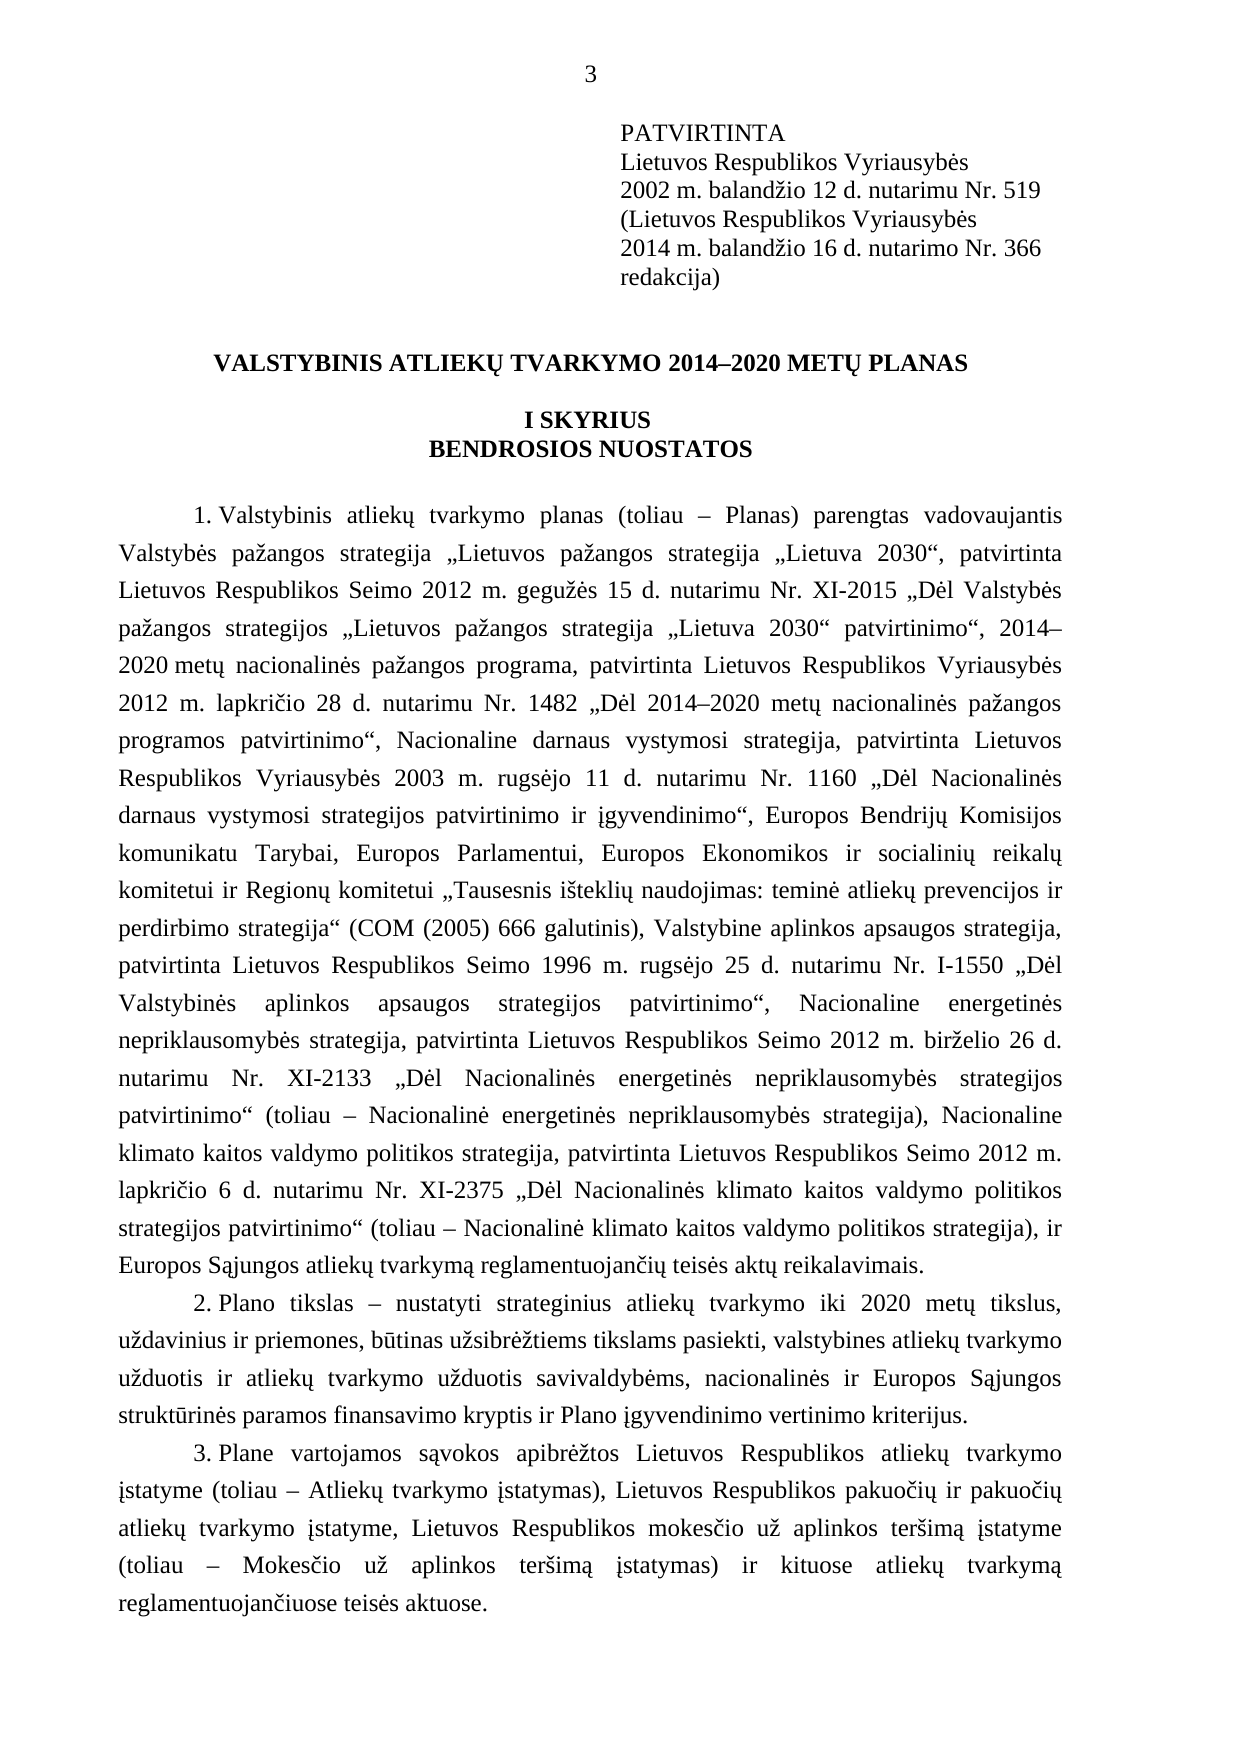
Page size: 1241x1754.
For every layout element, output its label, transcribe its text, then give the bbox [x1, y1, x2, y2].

text 2. Plano tikslas – nustatyti strateginius atliekų tvarkymo iki 2020 metų tikslus, uždavinius ir priemones, būtinas užsibrėžtiems tikslams pasiekti, valstybines atliekų tvarkymo užduotis ir atliekų tvarkymo užduotis savivaldybėms, nacionalinės ir Europos Sąjungos struktūrinės paramos finansavimo kryptis ir Plano įgyvendinimo vertinimo kriterijus. [118, 1279, 1063, 1429]
text 3. Plane vartojamos sąvokos apibrėžtos Lietuvos Respublikos atliekų tvarkymo įstatyme (toliau – Atliekų tvarkymo įstatymas), Lietuvos Respublikos pakuočių ir pakuočių atliekų tvarkymo įstatyme, Lietuvos Respublikos mokesčio už aplinkos teršimą įstatyme (toliau – Mokesčio už aplinkos teršimą įstatymas) ir kituose atliekų tvarkymą reglamentuojančiuose teisės aktuose. [118, 1429, 1063, 1617]
text PATVIRTINTA Lietuvos Respublikos Vyriausybės 2002 m. balandžio 12 d. nutarimu Nr. 519 (Lietuvos Respublikos Vyriausybės 2014 m. balandžio 16 d. nutarimo Nr. 366 redakcija) [620, 118, 1063, 291]
text BENDROSIOS NUOSTATOS [118, 434, 1063, 463]
text 1. Valstybinis atliekų tvarkymo planas (toliau – Planas) parengtas vadovaujantis Valstybės pažangos strategija „Lietuvos pažangos strategija „Lietuva 2030“, patvirtinta Lietuvos Respublikos Seimo 2012 m. gegužės 15 d. nutarimu Nr. XI-2015 „Dėl Valstybės pažangos strategijos „Lietuvos pažangos strategija „Lietuva 2030“ patvirtinimo“, 2014–2020 metų nacionalinės pažangos programa, patvirtinta Lietuvos Respublikos Vyriausybės 2012 m. lapkričio 28 d. nutarimu Nr. 1482 „Dėl 2014–2020 metų nacionalinės pažangos programos patvirtinimo“, Nacionaline darnaus vystymosi strategija, patvirtinta Lietuvos Respublikos Vyriausybės 2003 m. rugsėjo 11 d. nutarimu Nr. 1160 „Dėl Nacionalinės darnaus vystymosi strategijos patvirtinimo ir įgyvendinimo“, Europos Bendrijų Komisijos komunikatu Tarybai, Europos Parlamentui, Europos Ekonomikos ir socialinių reikalų komitetui ir Regionų komitetui „Tausesnis išteklių naudojimas: teminė atliekų prevencijos ir perdirbimo strategija“ (COM (2005) 666 galutinis), Valstybine aplinkos apsaugos strategija, patvirtinta Lietuvos Respublikos Seimo 1996 m. rugsėjo 25 d. nutarimu Nr. I-1550 „Dėl Valstybinės aplinkos apsaugos strategijos patvirtinimo“, Nacionaline energetinės nepriklausomybės strategija, patvirtinta Lietuvos Respublikos Seimo 2012 m. birželio 26 d. nutarimu Nr. XI-2133 „Dėl Nacionalinės energetinės nepriklausomybės strategijos patvirtinimo“ (toliau – Nacionalinė energetinės nepriklausomybės strategija), Nacionaline klimato kaitos valdymo politikos strategija, patvirtinta Lietuvos Respublikos Seimo 2012 m. lapkričio 6 d. nutarimu Nr. XI-2375 „Dėl Nacionalinės klimato kaitos valdymo politikos strategijos patvirtinimo“ (toliau – Nacionalinė klimato kaitos valdymo politikos strategija), ir Europos Sąjungos atliekų tvarkymą reglamentuojančių teisės aktų reikalavimais. [118, 492, 1063, 1279]
text I SKYRIUS [118, 406, 1063, 434]
text VALSTYBINIS ATLIEKŲ TVARKYMO 2014–2020 METŲ PLANAS [118, 348, 1063, 377]
